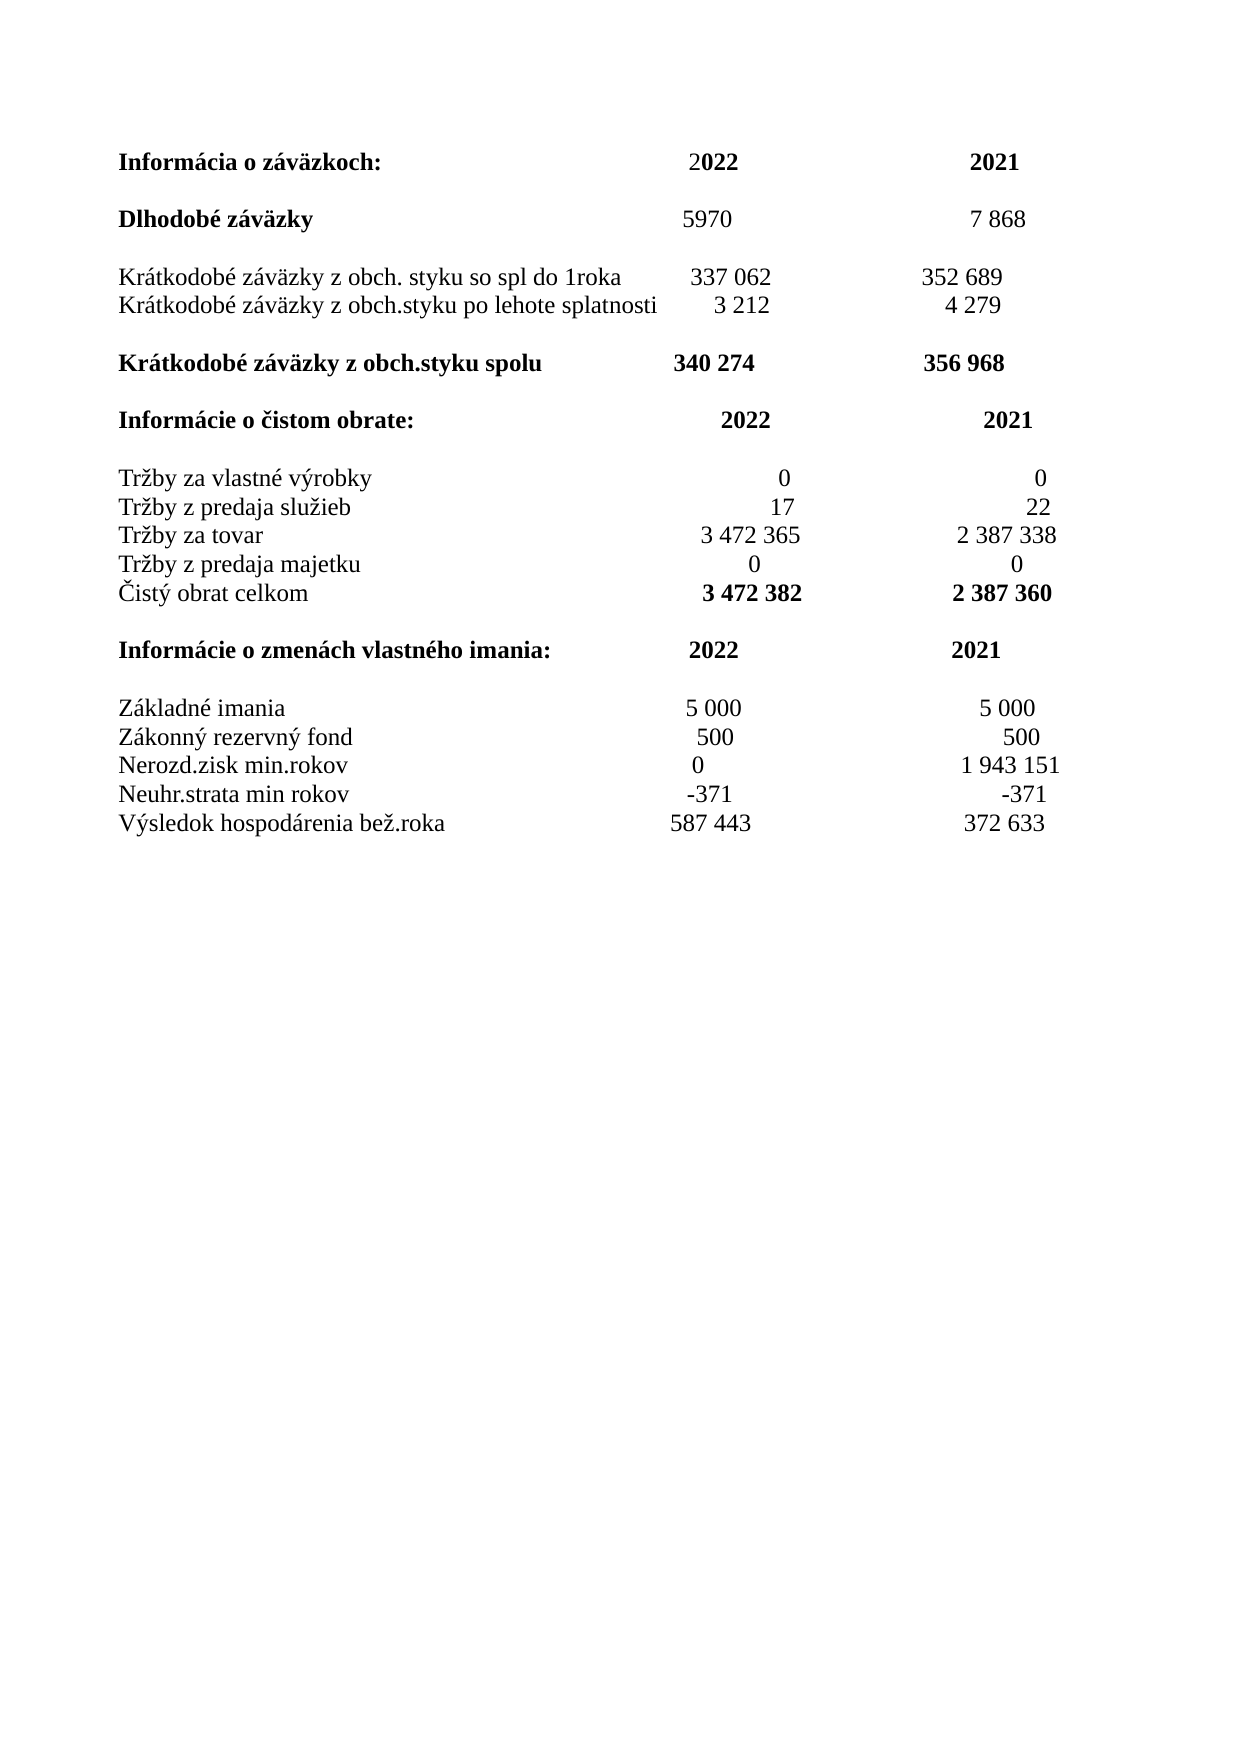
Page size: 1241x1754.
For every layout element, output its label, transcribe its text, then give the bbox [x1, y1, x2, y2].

text Dlhodobé záväzky 5970 7 868 [118, 204, 1122, 233]
text Krátkodobé záväzky z obch.styku po lehote splatnosti 3 212 4 279 [118, 291, 1122, 319]
text Informácie o zmenách vlastného imania: 2022 2021 [118, 636, 1122, 664]
text Tržby z predaja služieb 17 22 [118, 492, 1122, 521]
text Zákonný rezervný fond 500 500 [118, 722, 1122, 751]
text Neuhr.strata min rokov -371 -371 [118, 779, 1122, 808]
text Základné imania 5 000 5 000 [118, 693, 1122, 722]
text Krátkodobé záväzky z obch.styku spolu 340 274 356 968 [118, 348, 1122, 377]
text Informácie o čistom obrate: 2022 2021 [118, 406, 1122, 434]
text Tržby za vlastné výrobky 0 0 [118, 463, 1122, 492]
text Krátkodobé záväzky z obch. styku so spl do 1roka 337 062 352 689 [118, 262, 1122, 291]
text Nerozd.zisk min.rokov 0 1 943 151 [118, 751, 1122, 779]
text Tržby z predaja majetku 0 0 [118, 549, 1122, 578]
text Čistý obrat celkom 3 472 382 2 387 360 [118, 578, 1122, 607]
text Tržby za tovar 3 472 365 2 387 338 [118, 521, 1122, 549]
text Informácia o záväzkoch: 2022 2021 [118, 147, 1122, 176]
text Výsledok hospodárenia bež.roka 587 443 372 633 [118, 808, 1122, 837]
